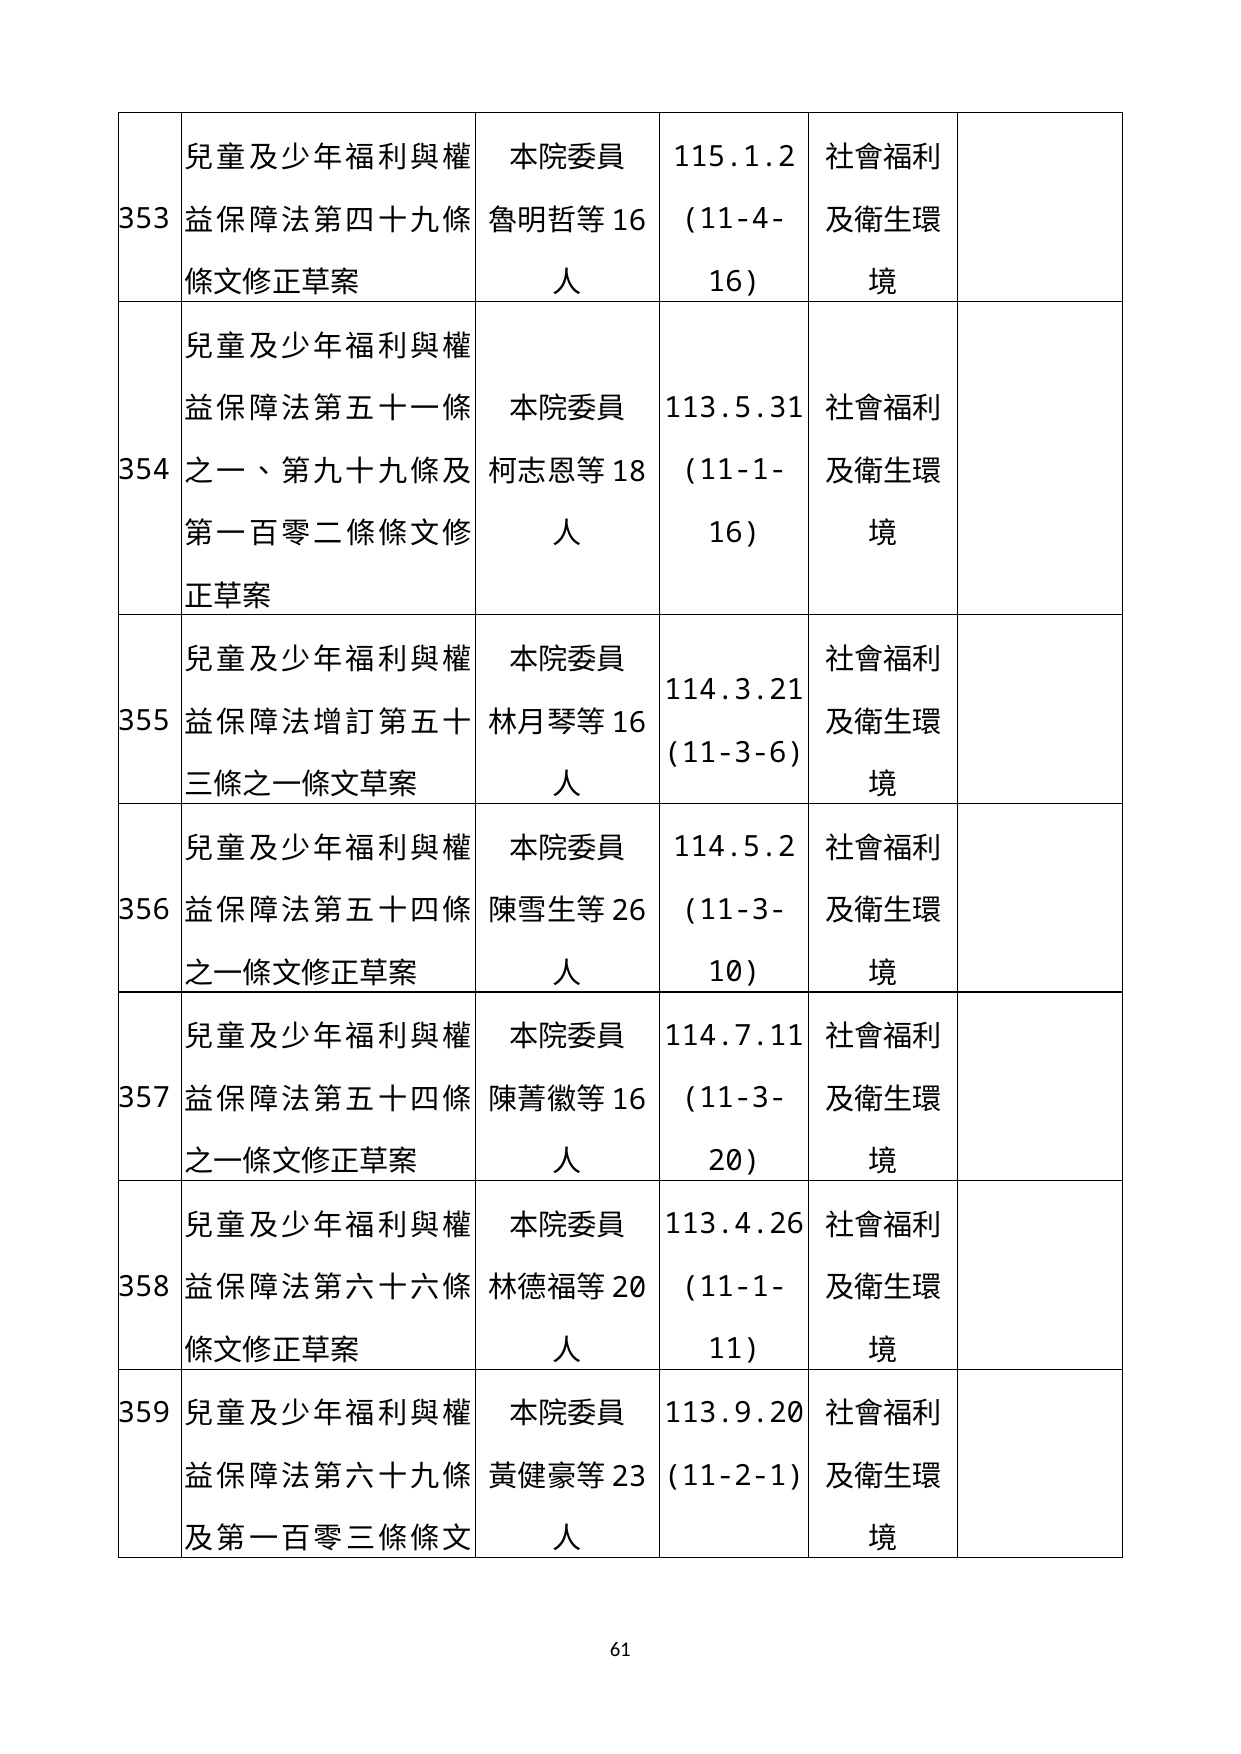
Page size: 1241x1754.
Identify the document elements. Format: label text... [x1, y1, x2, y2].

table_cell 114.3.21 (11-3-6) [660, 615, 808, 803]
table_cell 本院委員 魯明哲等16人 [476, 113, 659, 301]
table_cell [958, 615, 1122, 803]
table_cell [958, 1370, 1122, 1557]
table_cell [119, 302, 181, 614]
table_cell [958, 113, 1122, 301]
table_cell 兒童及少年福利與權益保障法第六十九條及第一百零三條條文 [182, 1370, 475, 1557]
table_cell 兒童及少年福利與權益保障法第五十四條之一條文修正草案 [182, 993, 475, 1180]
table_cell 社會福利及衛生環境 [809, 113, 957, 301]
table_cell 兒童及少年福利與權益保障法第四十九條條文修正草案 [182, 113, 475, 301]
table_cell 本院委員 陳菁徽等16人 [476, 993, 659, 1180]
table_cell 兒童及少年福利與權益保障法第六十六條條文修正草案 [182, 1181, 475, 1368]
table_cell 本院委員 林德福等20人 [476, 1181, 659, 1368]
table_cell 本院委員 黃健豪等23人 [476, 1370, 659, 1557]
table_cell 本院委員 林月琴等16人 [476, 615, 659, 803]
table_cell 113.5.31 (11-1-16) [660, 302, 808, 614]
table_cell 兒童及少年福利與權益保障法增訂第五十三條之一條文草案 [182, 615, 475, 803]
table_cell 社會福利及衛生環境 [809, 1370, 957, 1557]
table_cell 兒童及少年福利與權益保障法第五十四條之一條文修正草案 [182, 804, 475, 991]
table_cell [958, 302, 1122, 614]
table_cell [119, 615, 181, 803]
table_cell 115.1.2 (11-4-16) [660, 113, 808, 301]
table_cell 社會福利及衛生環境 [809, 1181, 957, 1368]
table_cell [119, 804, 181, 991]
table_cell 本院委員 柯志恩等18人 [476, 302, 659, 614]
table_cell 114.5.2 (11-3-10) [660, 804, 808, 991]
table_cell [119, 113, 181, 301]
table_cell 113.9.20 (11-2-1) [660, 1370, 808, 1557]
table_cell 114.7.11 (11-3-20) [660, 993, 808, 1180]
table_cell [119, 993, 181, 1180]
table_cell 兒童及少年福利與權益保障法第五十一條之一、第九十九條及第一百零二條條文修正草案 [182, 302, 475, 614]
table_cell [119, 1181, 181, 1368]
table_cell 本院委員 陳雪生等26人 [476, 804, 659, 991]
table_cell [958, 1181, 1122, 1368]
table_cell [958, 804, 1122, 991]
table_cell 社會福利及衛生環境 [809, 993, 957, 1180]
table_cell 113.4.26 (11-1-11) [660, 1181, 808, 1368]
table_cell [119, 1370, 181, 1557]
table_cell [958, 993, 1122, 1180]
table_cell 社會福利及衛生環境 [809, 302, 957, 614]
table_cell 社會福利及衛生環境 [809, 804, 957, 991]
table_cell 社會福利及衛生環境 [809, 615, 957, 803]
